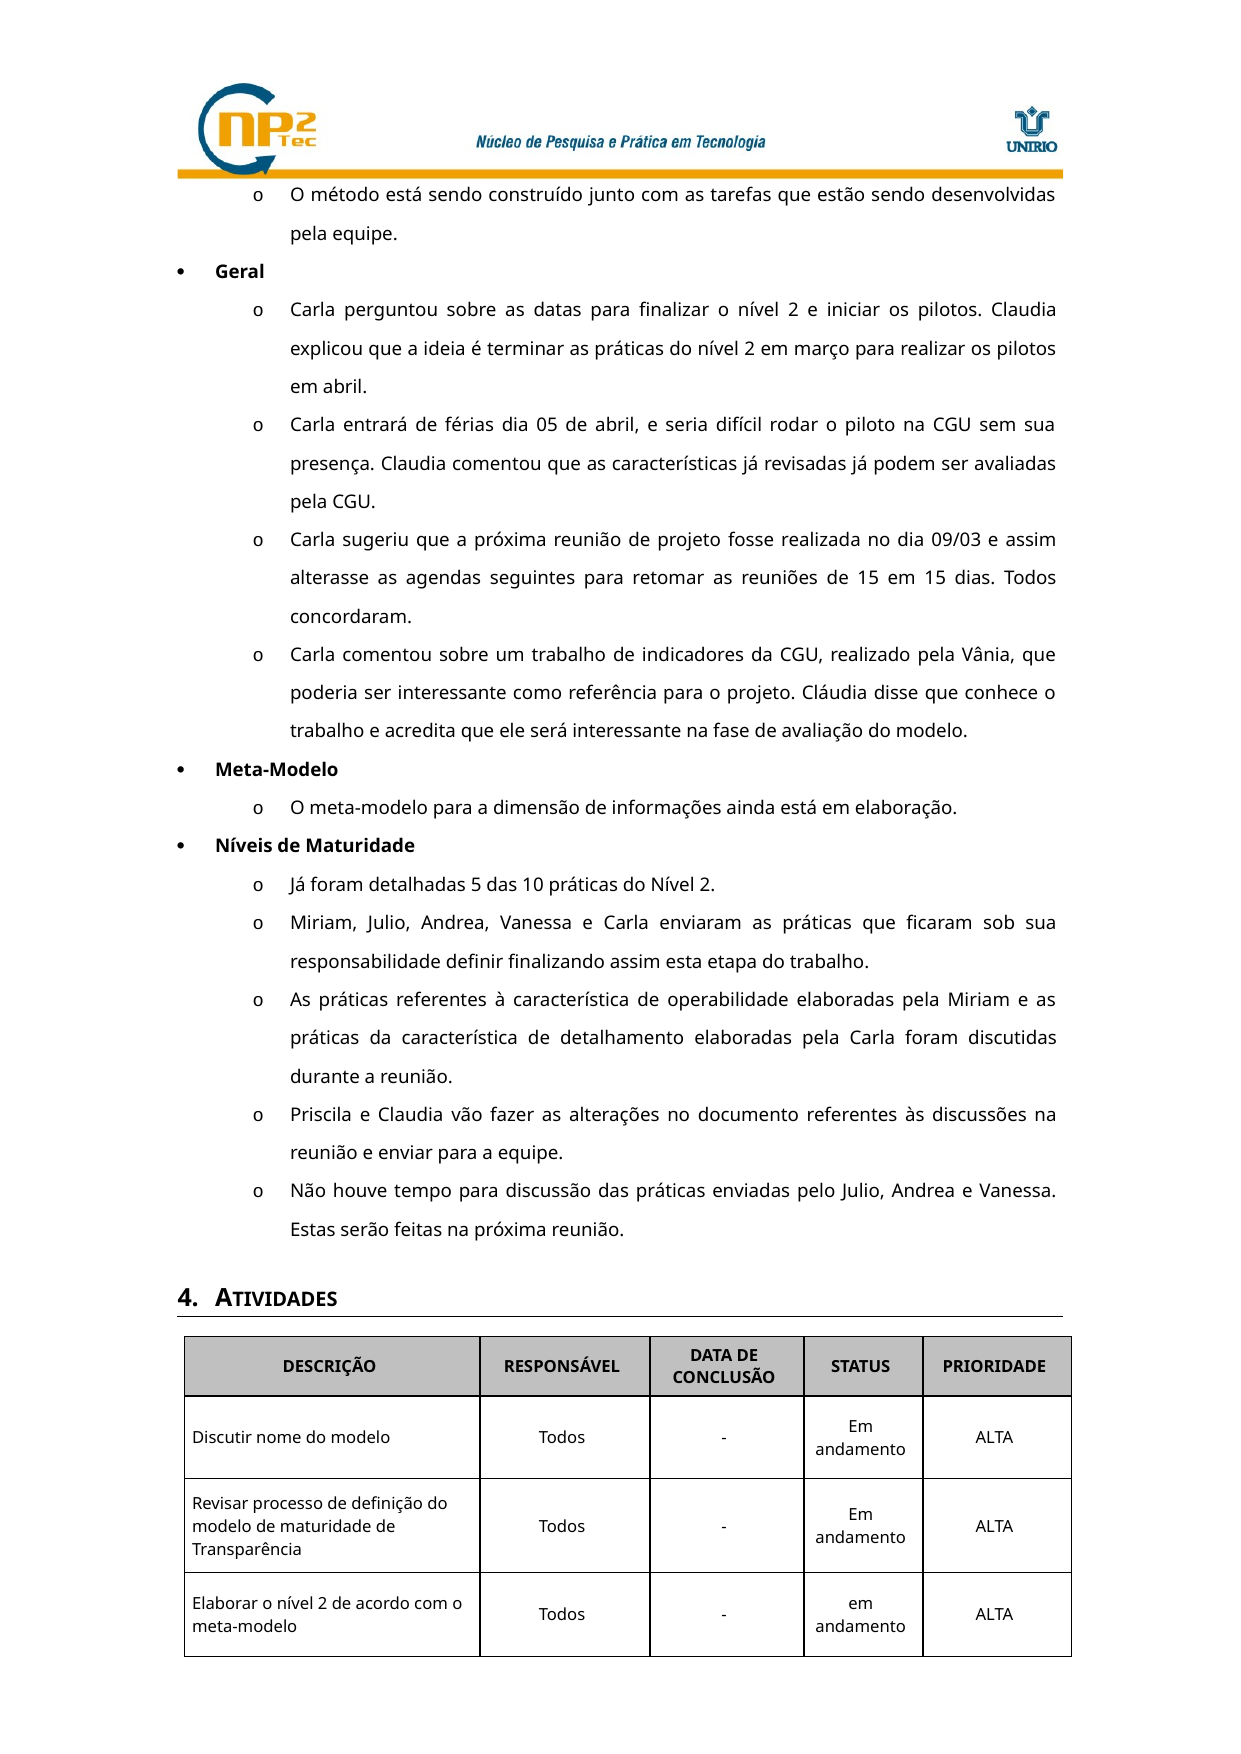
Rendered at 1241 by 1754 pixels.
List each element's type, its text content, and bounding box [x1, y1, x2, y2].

table_header DATA DE CONCLUSÃO [651, 1337, 803, 1395]
table_header RESPONSÁVEL [481, 1337, 649, 1395]
list O meta-modelo para a dimensão de informações ainda está em elaboração. [252, 794, 1057, 820]
table_header DESCRIÇÃO [185, 1337, 479, 1395]
table_cell Todos [481, 1573, 649, 1656]
table_cell ALTA [924, 1479, 1071, 1572]
table_cell Em andamento [805, 1397, 922, 1478]
list Miriam, Julio, Andrea, Vanessa e Carla enviaram as práticas que ficaram sob sua responsabilidade definir finalizando assim esta etapa do trabalho. [252, 909, 1057, 973]
table_header STATUS [805, 1337, 922, 1395]
table_cell Todos [481, 1479, 649, 1572]
table_cell Em andamento [805, 1479, 922, 1572]
list Níveis de Maturidade [177, 833, 1057, 858]
list Priscila e Claudia vão fazer as alterações no documento referentes às discussões na reunião e enviar para a equipe. [252, 1101, 1057, 1165]
list Não houve tempo para discussão das práticas enviadas pelo Julio, Andrea e Vanessa. Estas serão feitas na próxima reunião. [252, 1178, 1057, 1242]
list Geral [177, 258, 1057, 284]
list Carla sugeriu que a próxima reunião de projeto fosse realizada no dia 09/03 e assim alterasse as agendas seguintes para retomar as reuniões de 15 em 15 dias. Todos concordaram. [252, 526, 1057, 628]
table_cell ALTA [924, 1397, 1071, 1478]
table_cell Revisar processo de definição do modelo de maturidade de Transparência [185, 1479, 479, 1572]
list As práticas referentes à característica de operabilidade elaboradas pela Miriam e as práticas da característica de detalhamento elaboradas pela Carla foram discutidas durante a reunião. [252, 986, 1057, 1088]
list Carla perguntou sobre as datas para finalizar o nível 2 e iniciar os pilotos. Claudia explicou que a ideia é terminar as práticas do nível 2 em março para realizar os pilotos em abril. [252, 296, 1057, 399]
table_header PRIORIDADE [924, 1337, 1071, 1395]
table_cell Todos [481, 1397, 649, 1478]
list Carla comentou sobre um trabalho de indicadores da CGU, realizado pela Vânia, que poderia ser interessante como referência para o projeto. Cláudia disse que conhece o trabalho e acredita que ele será interessante na fase de avaliação do modelo. [252, 641, 1057, 743]
list Meta-Modelo [177, 756, 1057, 782]
table_cell - [651, 1397, 803, 1478]
table_cell - [651, 1573, 803, 1656]
table_cell - [651, 1479, 803, 1572]
list O método está sendo construído junto com as tarefas que estão sendo desenvolvidas pela equipe. [252, 182, 1057, 246]
table_cell Elaborar o nível 2 de acordo com o meta-modelo [185, 1573, 479, 1656]
subtitle Atividades [177, 1279, 1063, 1316]
table_cell Discutir nome do modelo [185, 1397, 479, 1478]
list Carla entrará de férias dia 05 de abril, e seria difícil rodar o piloto na CGU sem sua presença. Claudia comentou que as características já revisadas já podem ser avaliadas pela CGU. [252, 411, 1057, 513]
table_cell em andamento [805, 1573, 922, 1656]
list Já foram detalhadas 5 das 10 práticas do Nível 2. [252, 871, 1057, 897]
table_cell ALTA [924, 1573, 1071, 1656]
